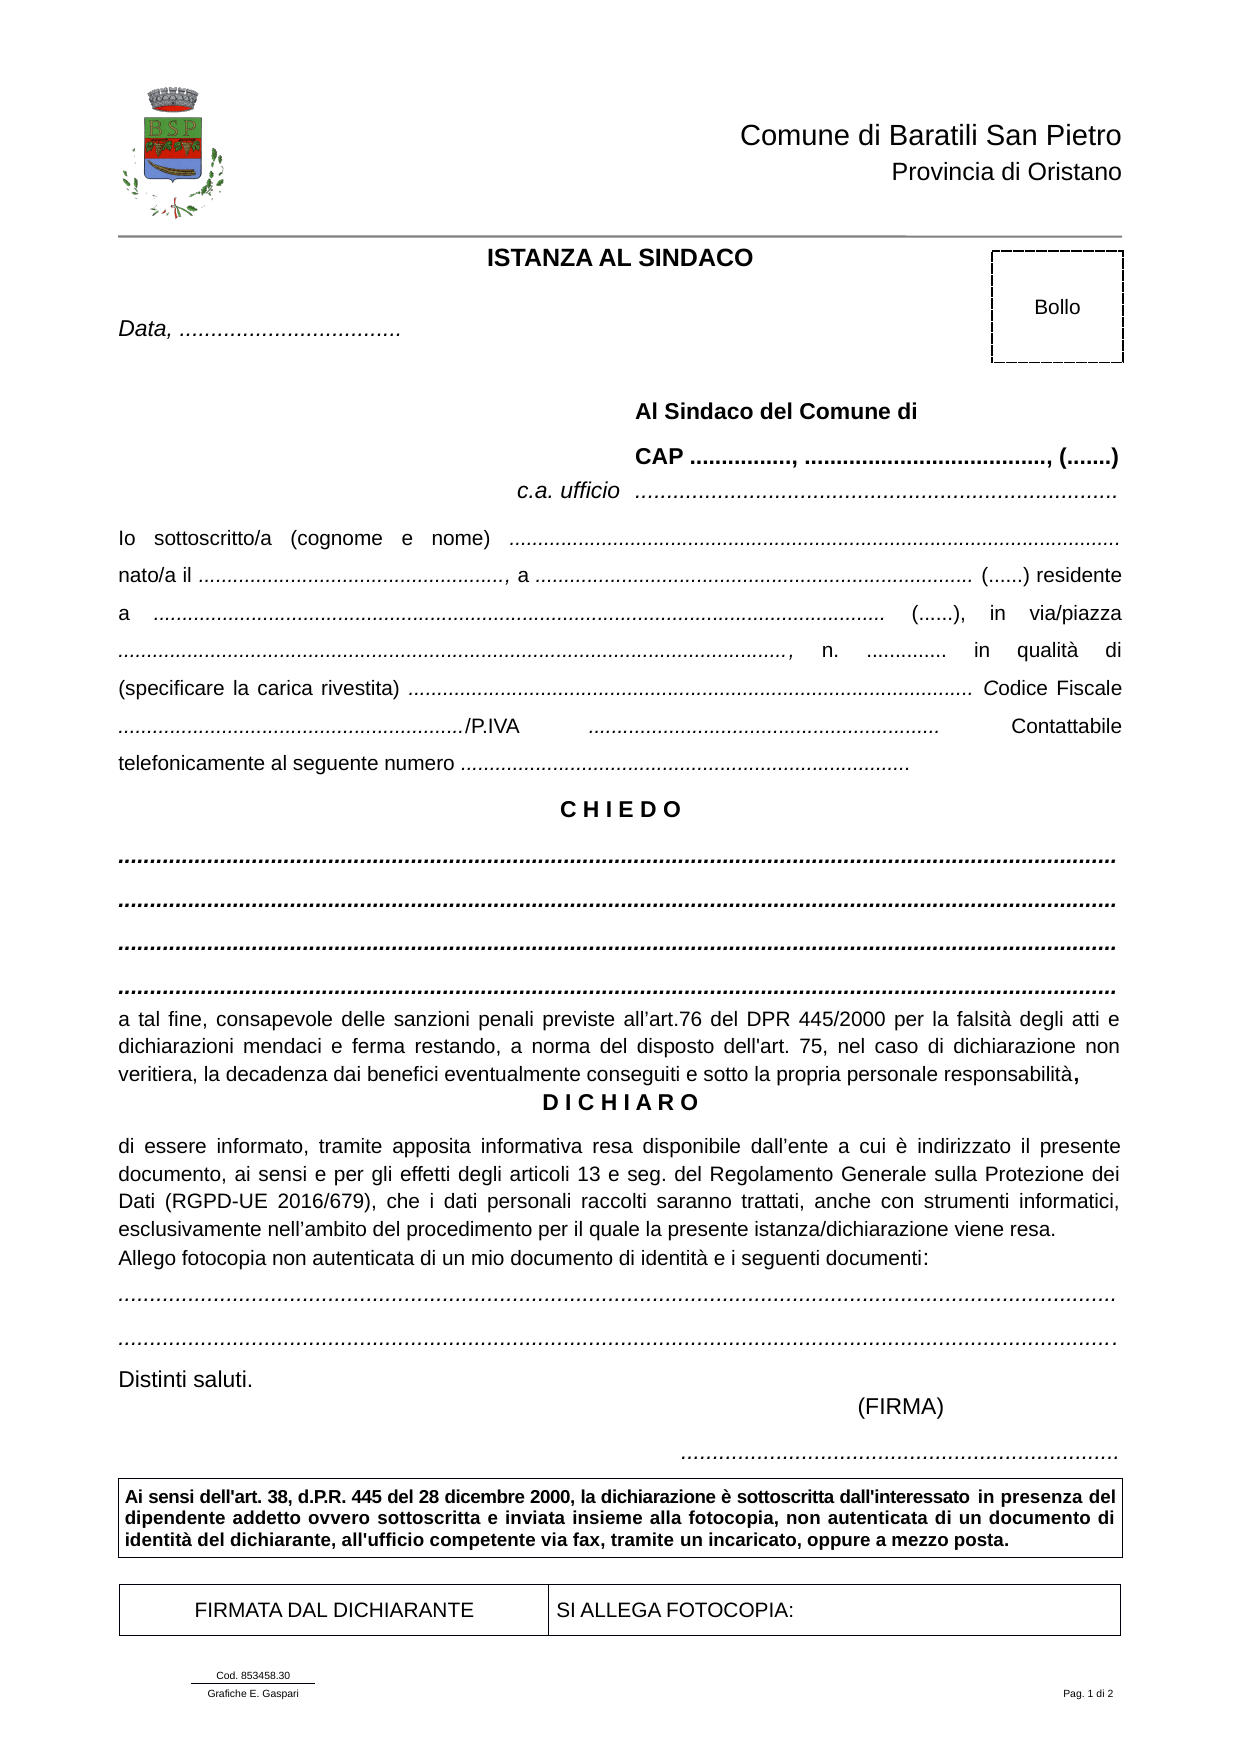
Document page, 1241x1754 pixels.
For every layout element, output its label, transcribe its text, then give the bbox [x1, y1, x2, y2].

table_header FIRMATA DAL DICHIARANTE [120, 1585, 548, 1635]
subtitle ............................................................................................................................................................. ............................................................................................................................................................. ............................................................................................................................................................. ............................................................................................................................................................. a tal fine, consapevole delle sanzioni penali previste all’art.76 del DPR 445/2000 per la falsità degli atti e dichiarazioni mendaci e ferma restando, a norma del disposto dell'art. 75, nel caso di dichiarazione non veritiera, la decadenza dai benefici eventualmente conseguiti e sotto la propria personale responsabilità, [118, 832, 1122, 1085]
table_header SI ALLEGA FOTOCOPIA: [549, 1585, 1120, 1635]
picture [122, 87, 224, 219]
text Allego fotocopia non autenticata di un mio documento di identità e i seguenti documenti: [118, 1244, 1122, 1270]
subtitle D I C H I A R O [118, 1089, 1122, 1115]
text Io sottoscritto/a (cognome e nome) .......................................................................................................... nato/a il ....................................................., a ............................................................................ (......) residente a ............................................................................................................................... (......), in via/piazza ...................................................................................................................., n. .............. in qualità di (specificare la carica rivestita) .................................................................................................. Codice Fiscale ............................................................/P.IVA ............................................................. Contattabile telefonicamente al seguente numero .............................................................................. [118, 518, 1122, 778]
text (FIRMA) [679, 1393, 1122, 1419]
text Al Sindaco del Comune di [635, 398, 1122, 424]
text Comune di Baratili San Pietro [224, 118, 1122, 152]
text ............................................................................................................................................................. ............................................................................................................................................................. [118, 1274, 1122, 1353]
table_header Ai sensi dell'art. 38, d.P.R. 445 del 28 dicembre 2000, la dichiarazione è sottoscritta dall'interessato in presenza del dipendente addetto ovvero sottoscritta e inviata insieme alla fotocopia, non autenticata di un documento di identità del dichiarante, all'ufficio competente via fax, tramite un incaricato, oppure a mezzo posta. [119, 1479, 1122, 1557]
text Provincia di Oristano [224, 157, 1122, 185]
text Data, ................................... [118, 310, 991, 344]
subtitle C H I E D O [118, 796, 1122, 822]
text c.a. ufficio ............................................................................ [517, 472, 1122, 506]
text di essere informato, tramite apposita informativa resa disponibile dall’ente a cui è indirizzato il presente documento, ai sensi e per gli effetti degli articoli 13 e seg. del Regolamento Generale sulla Protezione dei Dati (RGPD-UE 2016/679), che i dati personali raccolti saranno trattati, anche con strumenti informatici, esclusivamente nell’ambito del procedimento per il quale la presente istanza/dichiarazione viene resa. [118, 1134, 1122, 1241]
subtitle ISTANZA AL SINDACO [118, 243, 1122, 272]
text Distinti saluti. [118, 1366, 1122, 1393]
text ..................................................................... [679, 1432, 1122, 1466]
text CAP ................, ......................................, (.......) [635, 438, 1122, 472]
